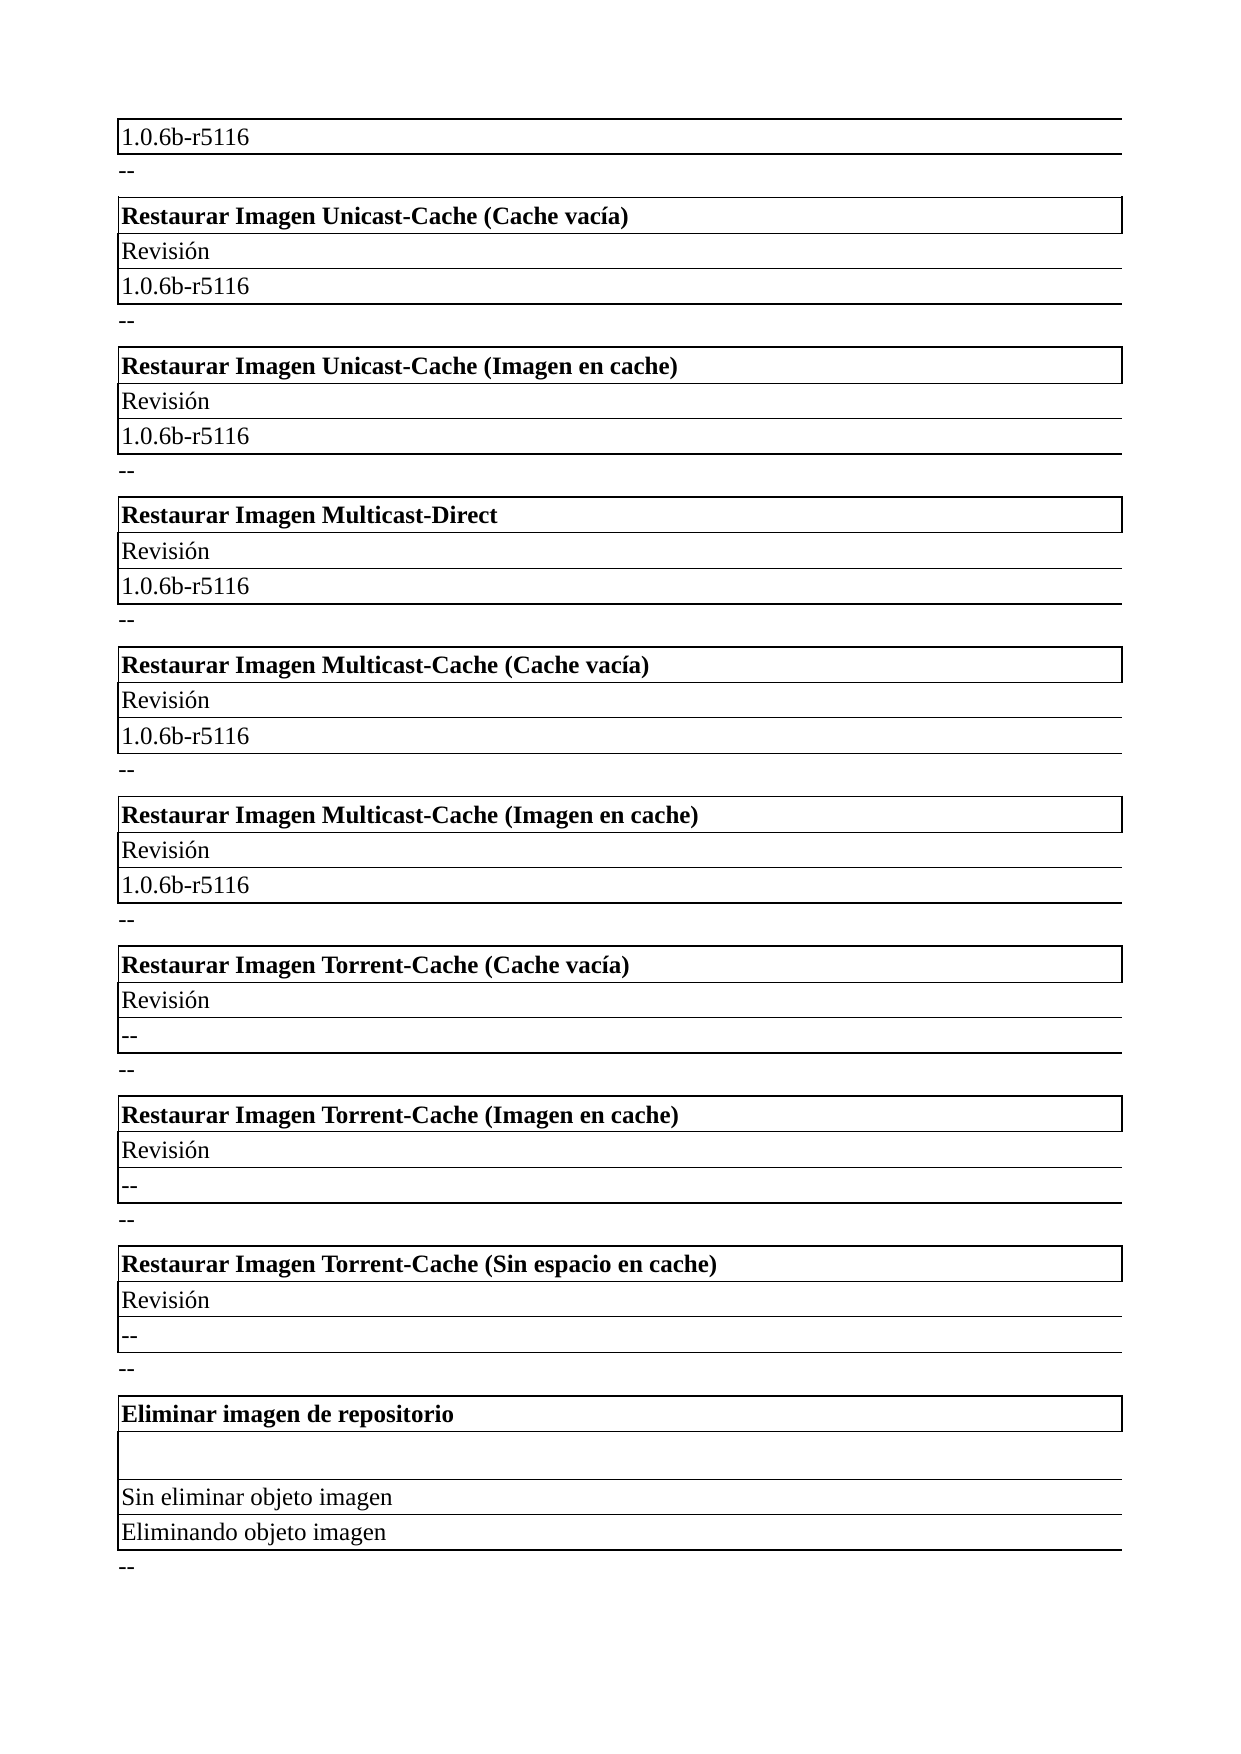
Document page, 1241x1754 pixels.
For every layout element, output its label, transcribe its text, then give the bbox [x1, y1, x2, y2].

text -- [118, 1551, 1122, 1580]
text -- [118, 754, 1122, 783]
table_cell Revisión [119, 234, 1122, 268]
table_cell Revisión [119, 983, 1122, 1017]
table_header Restaurar Imagen Torrent-Cache (Cache vacía) [119, 947, 1121, 982]
text -- [118, 605, 1122, 633]
text -- [118, 1204, 1122, 1232]
table_cell -- [119, 1168, 1122, 1202]
table_header Restaurar Imagen Multicast-Direct [119, 498, 1121, 532]
table_cell Revisión [119, 1132, 1122, 1167]
text -- [118, 305, 1122, 334]
table_cell 1.0.6b-r5116 [119, 269, 1122, 303]
table_cell 1.0.6b-r5116 [119, 868, 1122, 902]
table_cell Sin eliminar objeto imagen [119, 1480, 1122, 1514]
text -- [118, 455, 1122, 483]
text -- [118, 1353, 1122, 1382]
table_cell 1.0.6b-r5116 [119, 569, 1122, 603]
table_cell -- [119, 1317, 1122, 1352]
table_header Restaurar Imagen Torrent-Cache (Imagen en cache) [119, 1097, 1121, 1131]
table_cell Revisión [119, 533, 1122, 567]
table_cell Eliminando objeto imagen [119, 1515, 1122, 1549]
table_cell [119, 1432, 1122, 1479]
table_cell Revisión [119, 1282, 1122, 1316]
table_cell Revisión [119, 683, 1122, 717]
text -- [118, 904, 1122, 933]
table_header Eliminar imagen de repositorio [119, 1397, 1121, 1431]
table_cell 1.0.6b-r5116 [119, 120, 1122, 153]
text -- [118, 1054, 1122, 1083]
table_cell Revisión [119, 833, 1122, 867]
table_header Restaurar Imagen Multicast-Cache (Cache vacía) [119, 648, 1121, 682]
table_cell Revisión [119, 384, 1122, 418]
table_cell 1.0.6b-r5116 [119, 718, 1122, 752]
table_header Restaurar Imagen Multicast-Cache (Imagen en cache) [119, 797, 1121, 832]
table_cell 1.0.6b-r5116 [119, 419, 1122, 453]
table_cell -- [119, 1018, 1122, 1052]
table_header Restaurar Imagen Unicast-Cache (Cache vacía) [119, 198, 1121, 233]
table_header Restaurar Imagen Unicast-Cache (Imagen en cache) [119, 348, 1121, 382]
table_header Restaurar Imagen Torrent-Cache (Sin espacio en cache) [119, 1247, 1121, 1281]
text -- [118, 155, 1122, 184]
